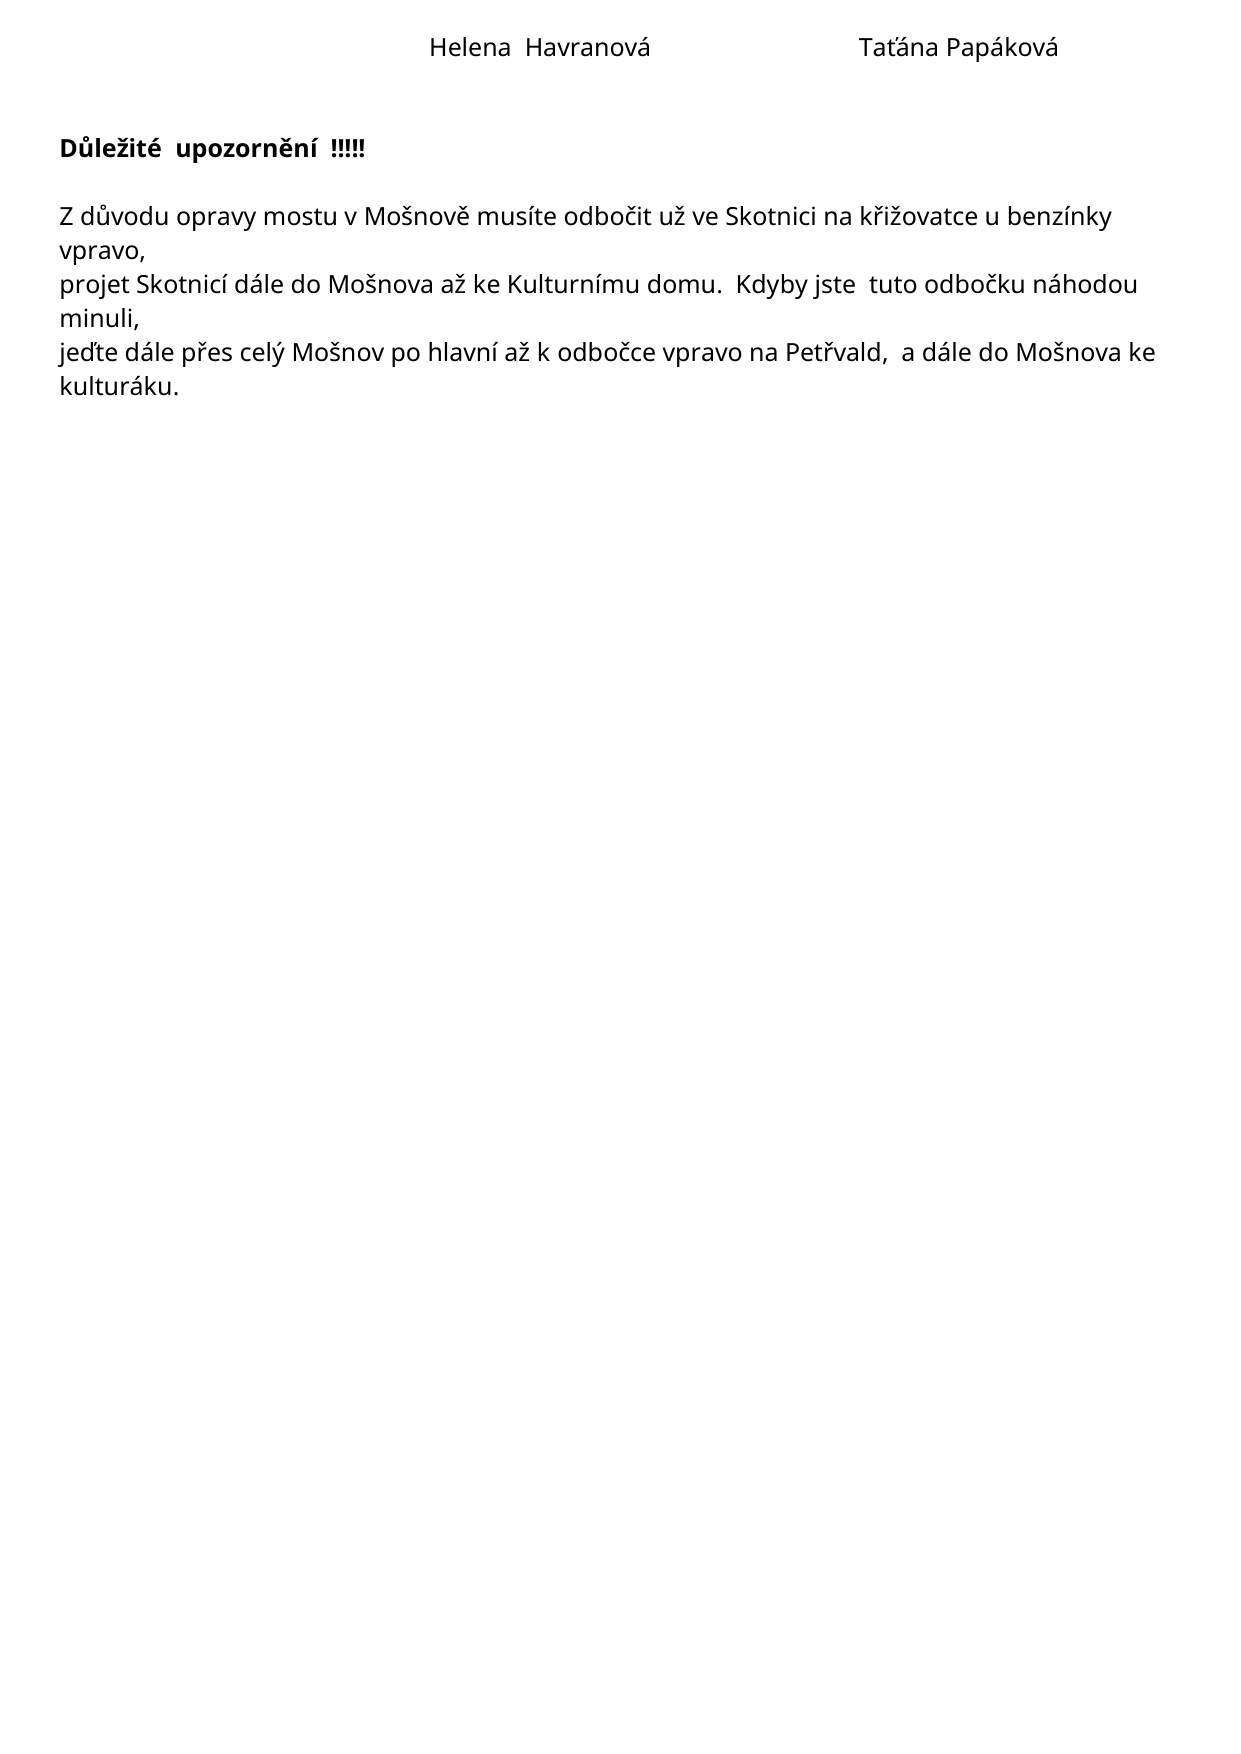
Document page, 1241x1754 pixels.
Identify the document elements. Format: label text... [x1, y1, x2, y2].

text Helena Havranová Taťána Papáková [59, 29, 1196, 63]
text Důležité upozornění !!!!! [59, 131, 1196, 165]
text jeďte dále přes celý Mošnov po hlavní až k odbočce vpravo na Petřvald, a dále do Mošnova ke kulturáku. [59, 335, 1196, 403]
text projet Skotnicí dále do Mošnova až ke Kulturnímu domu. Kdyby jste tuto odbočku náhodou minuli, [59, 267, 1196, 335]
text Z důvodu opravy mostu v Mošnově musíte odbočit už ve Skotnici na křižovatce u benzínky vpravo, [59, 199, 1196, 267]
